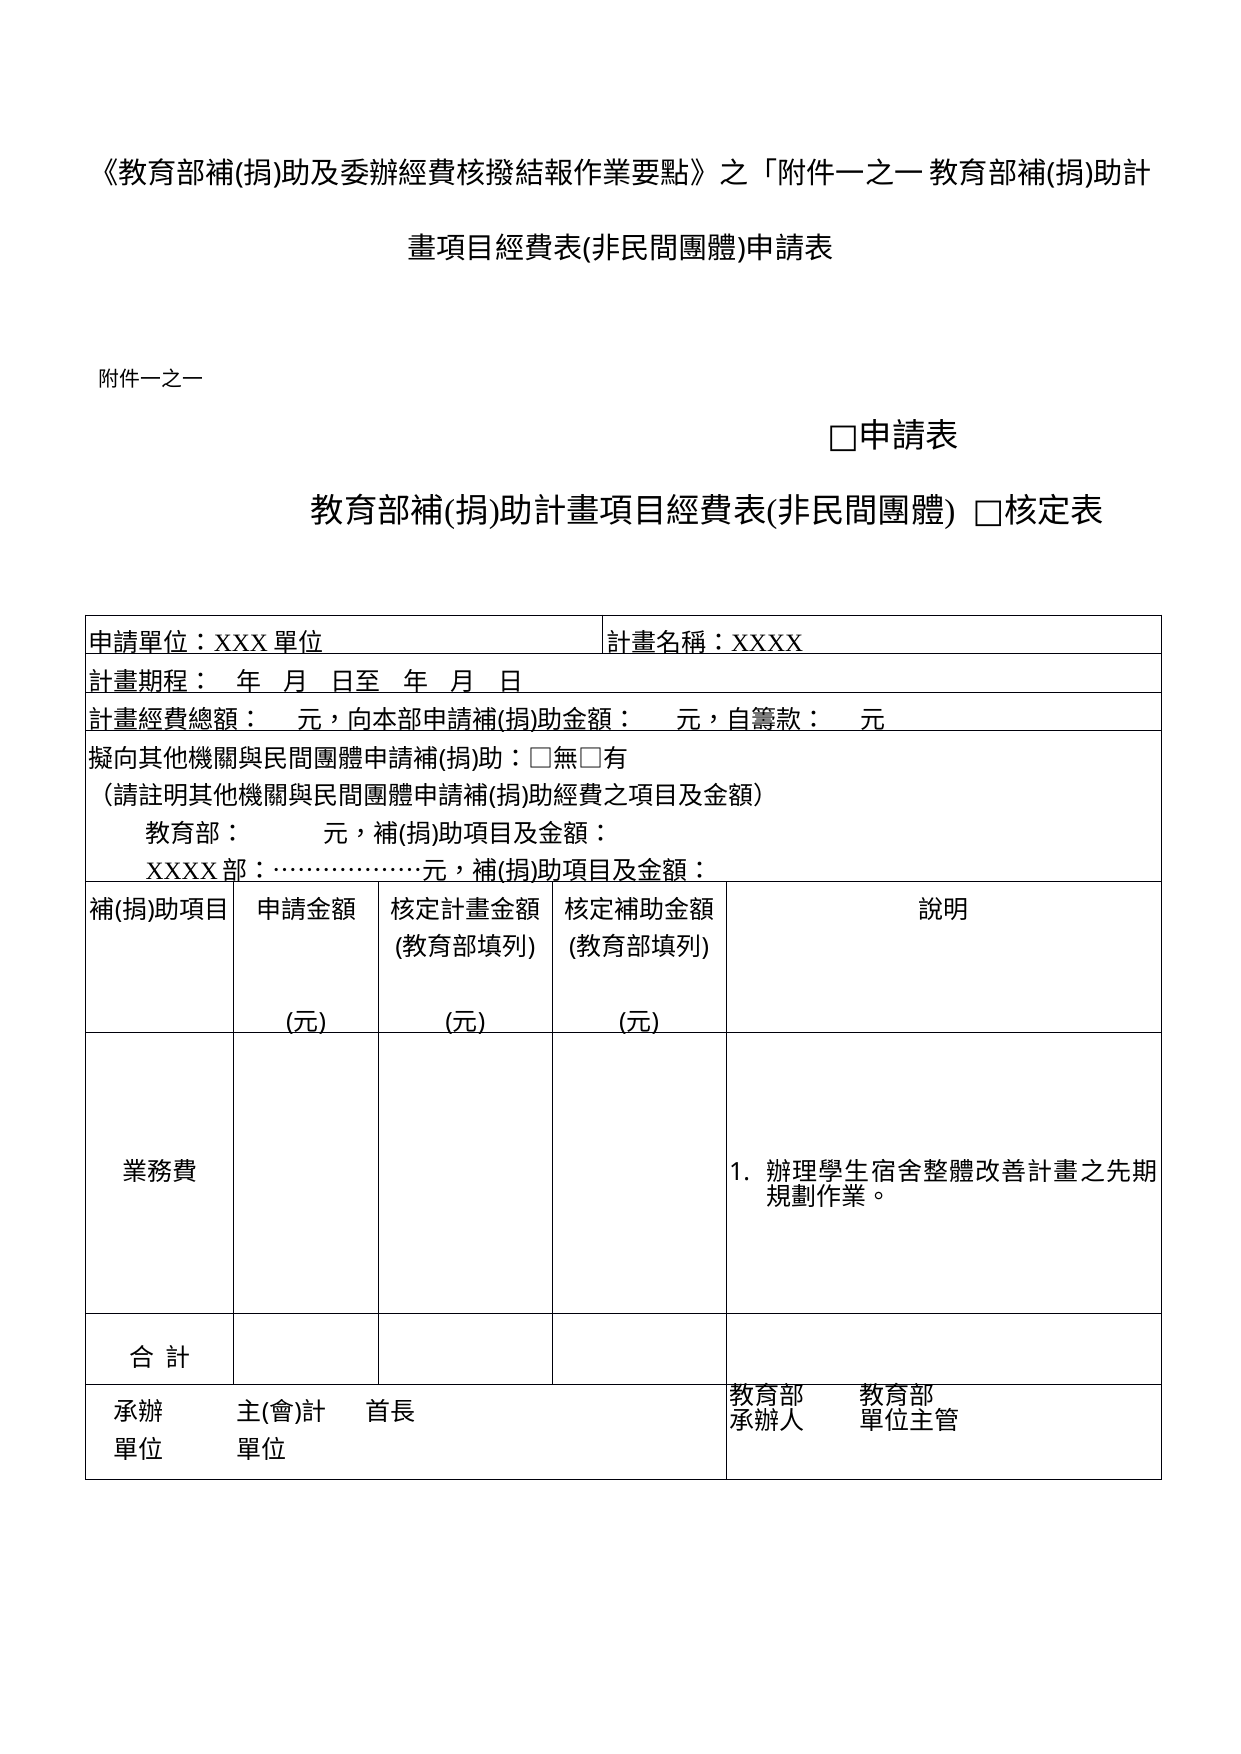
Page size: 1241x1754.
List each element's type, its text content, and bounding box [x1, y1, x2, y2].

table_cell [500, 390, 703, 464]
table_header [254, 315, 378, 389]
table_cell [553, 1314, 726, 1384]
table_cell [703, 540, 1161, 614]
table_cell 擬向其他機關與民間團體申請補(捐)助：□無□有 （請註明其他機關與民間團體申請補(捐)助經費之項目及金額） 教育部： 元，補(捐)助項目及金額： XXXX部：………………元，補(捐)助項目及金額： [86, 731, 1161, 881]
table_cell [378, 390, 500, 464]
table_cell [86, 411, 233, 464]
table_cell 教育部補(捐)助計畫項目經費表(非民間團體) □核定表 [254, 465, 1161, 539]
table_cell 承辦 主(會)計 首長 單位 單位 [86, 1385, 726, 1478]
table_cell 計畫名稱：XXXX [603, 616, 1161, 653]
table_cell 辦理學生宿舍整體改善計畫之先期規劃作業。 [727, 1033, 1161, 1313]
table_cell 計畫經費總額： 元，向本部申請補(捐)助金額： 元，自籌款： 元 [86, 693, 1161, 730]
table_cell [254, 540, 378, 614]
text 《教育部補(捐)助及委辦經費核撥結報作業要點》之「附件一之一 教育部補(捐)助計畫項目經費表(非民間團體)申請表」 [89, 127, 1152, 277]
table_cell 計畫期程： 年 月 日至 年 月 日 [86, 654, 1161, 692]
table_cell [234, 1033, 378, 1313]
table_cell [553, 1033, 726, 1313]
table_cell [379, 1033, 552, 1313]
table_header [233, 315, 253, 389]
table_cell 申請金額 (元) [234, 882, 378, 1032]
table_header [378, 315, 500, 389]
table_cell [86, 540, 233, 614]
table_cell □申請表 [703, 390, 1161, 464]
table_cell [727, 1314, 1161, 1384]
table_cell 合 計 [86, 1314, 233, 1384]
table_cell 申請單位：XXX單位 [86, 616, 602, 653]
table_cell [86, 465, 233, 539]
table_cell [234, 1314, 378, 1384]
table_cell [500, 540, 703, 614]
table_header [86, 315, 233, 354]
table_cell 業務費 [86, 1033, 233, 1313]
table_cell [233, 465, 253, 539]
table_cell 核定補助金額 (教育部填列) (元) [553, 882, 726, 1032]
table_header [500, 315, 703, 389]
table_cell 說明 [727, 882, 1161, 1032]
table_cell [233, 390, 253, 464]
table_cell 核定計畫金額(教育部填列) (元) [379, 882, 552, 1032]
table_cell [378, 540, 500, 614]
table_cell 教育部 教育部 承辦人 單位主管 [727, 1385, 1161, 1478]
table_cell [379, 1314, 552, 1384]
table_cell [254, 390, 378, 464]
table_header [703, 315, 1161, 389]
table_cell 補(捐)助項目 [86, 882, 233, 1032]
table_cell [233, 540, 253, 614]
